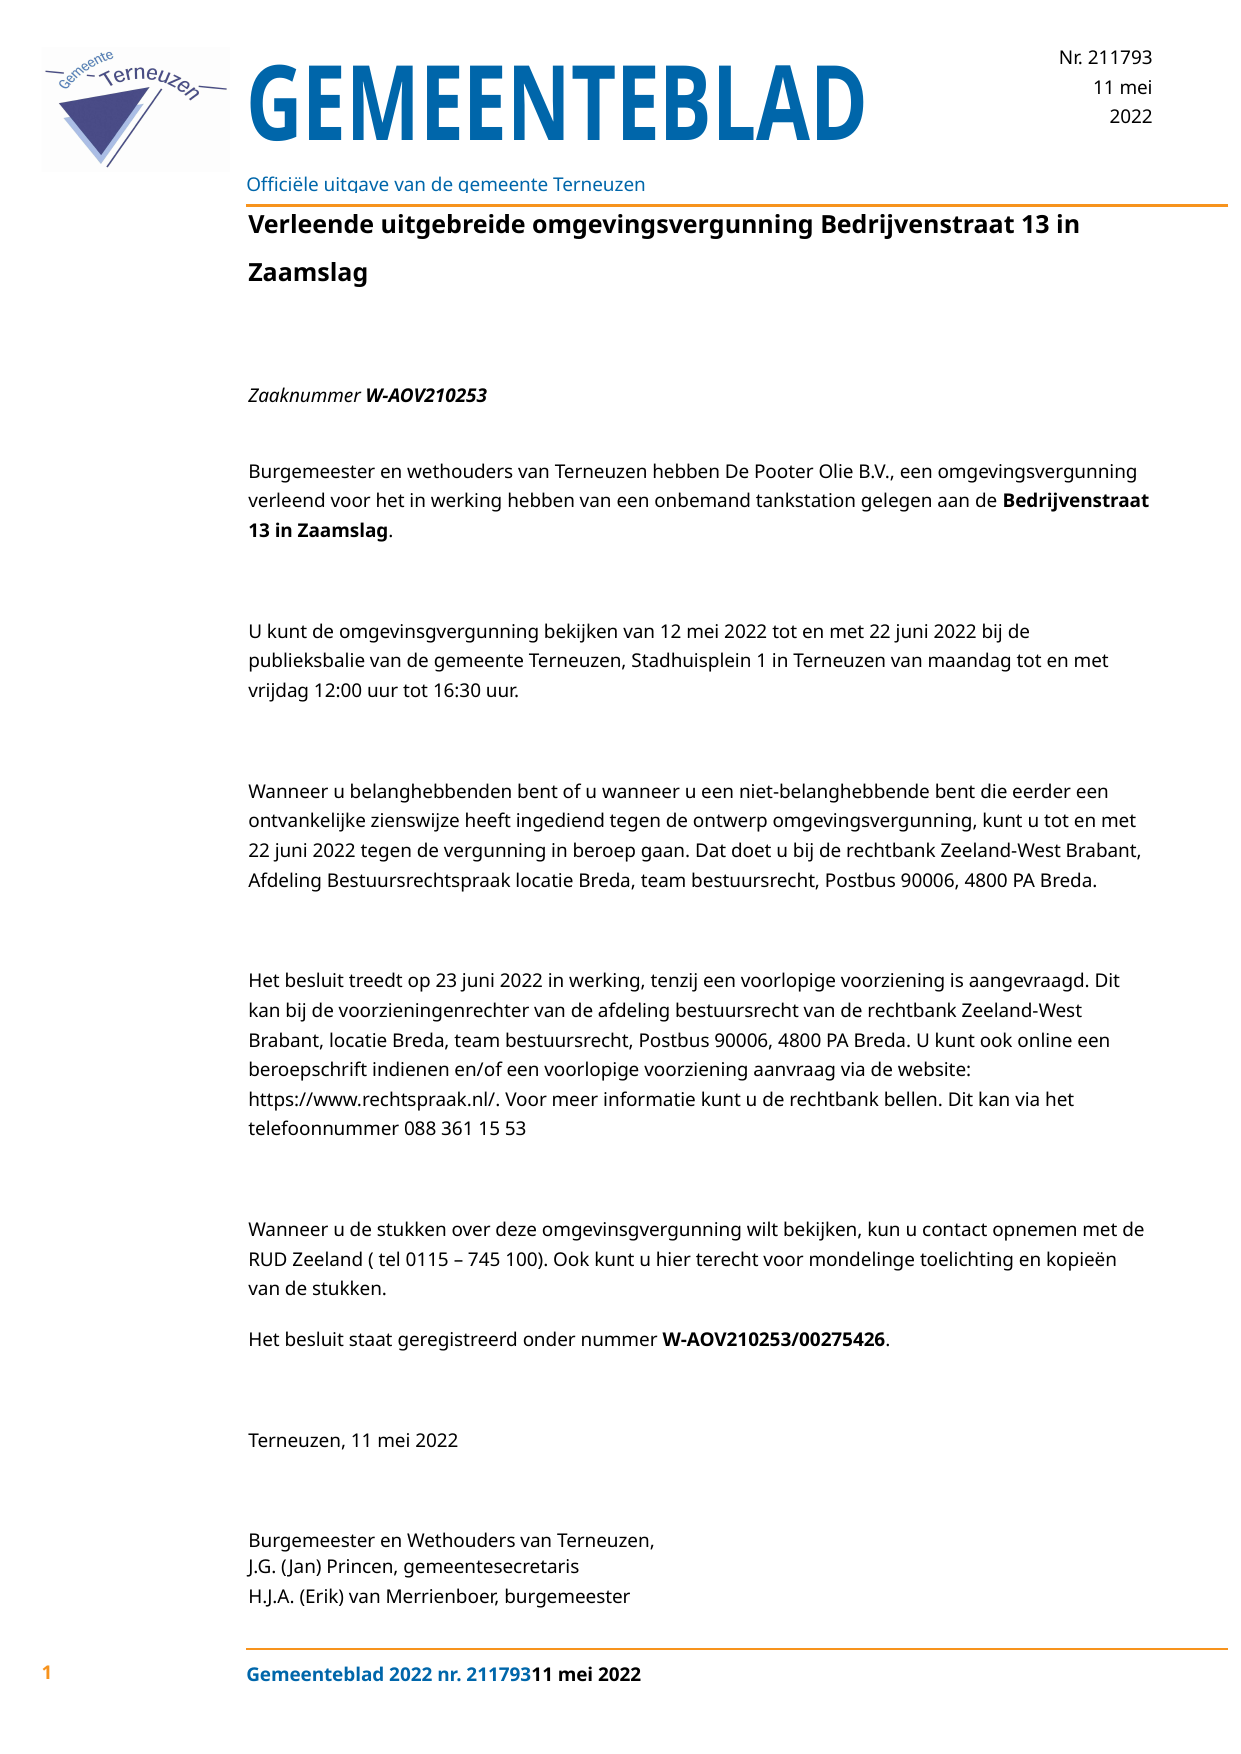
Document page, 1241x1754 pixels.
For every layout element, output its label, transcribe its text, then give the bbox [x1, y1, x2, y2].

text Zaaknummer W-AOV210253 [248, 382, 1152, 408]
text Verleende uitgebreide omgevingsvergunning Bedrijvenstraat 13 in Zaamslag [248, 207, 1152, 288]
table_cell [700, 1554, 1152, 1609]
text Terneuzen, 11 mei 2022 [248, 1427, 1152, 1452]
text Wanneer u de stukken over deze omgevinsgvergunning wilt bekijken, kun u contact opnemen met de RUD Zeeland ( tel 0115 – 745 100). Ook kunt u hier terecht voor mondelinge toelichting en kopieën van de stukken. [248, 1216, 1152, 1301]
text Het besluit staat geregistreerd onder nummer W-AOV210253/00275426. [248, 1326, 1152, 1352]
table_cell J.G. (Jan) Princen, gemeentesecretaris H.J.A. (Erik) van Merrienboer, burgemeester [248, 1554, 700, 1609]
text U kunt de omgevinsgvergunning bekijken van 12 mei 2022 tot en met 22 juni 2022 bij de publieksbalie van de gemeente Terneuzen, Stadhuisplein 1 in Terneuzen van maandag tot en met vrijdag 12:00 uur tot 16:30 uur. [248, 618, 1152, 703]
picture [41, 47, 231, 172]
text Het besluit treedt op 23 juni 2022 in werking, tenzij een voorlopige voorziening is aangevraagd. Dit kan bij de voorzieningenrechter van de afdeling bestuursrecht van de rechtbank Zeeland-West Brabant, locatie Breda, team bestuursrecht, Postbus 90006, 4800 PA Breda. U kunt ook online een beroepschrift indienen en/of een voorlopige voorziening aanvraag via de website: https://www.rechtspraak.nl/. Voor meer informatie kunt u de rechtbank bellen. Dit kan via het telefoonnummer 088 361 15 53 [248, 968, 1152, 1141]
table_header Burgemeester en Wethouders van Terneuzen, [248, 1528, 1152, 1553]
text Wanneer u belanghebbenden bent of u wanneer u een niet-belanghebbende bent die eerder een ontvankelijke zienswijze heeft ingediend tegen de ontwerp omgevingsvergunning, kunt u tot en met 22 juni 2022 tegen de vergunning in beroep gaan. Dat doet u bij de rechtbank Zeeland-West Brabant, Afdeling Bestuursrechtspraak locatie Breda, team bestuursrecht, Postbus 90006, 4800 PA Breda. [248, 778, 1152, 892]
text Burgemeester en wethouders van Terneuzen hebben De Pooter Olie B.V., een omgevingsvergunning verleend voor het in werking hebben van een onbemand tankstation gelegen aan de Bedrijvenstraat 13 in Zaamslag. [248, 458, 1152, 543]
